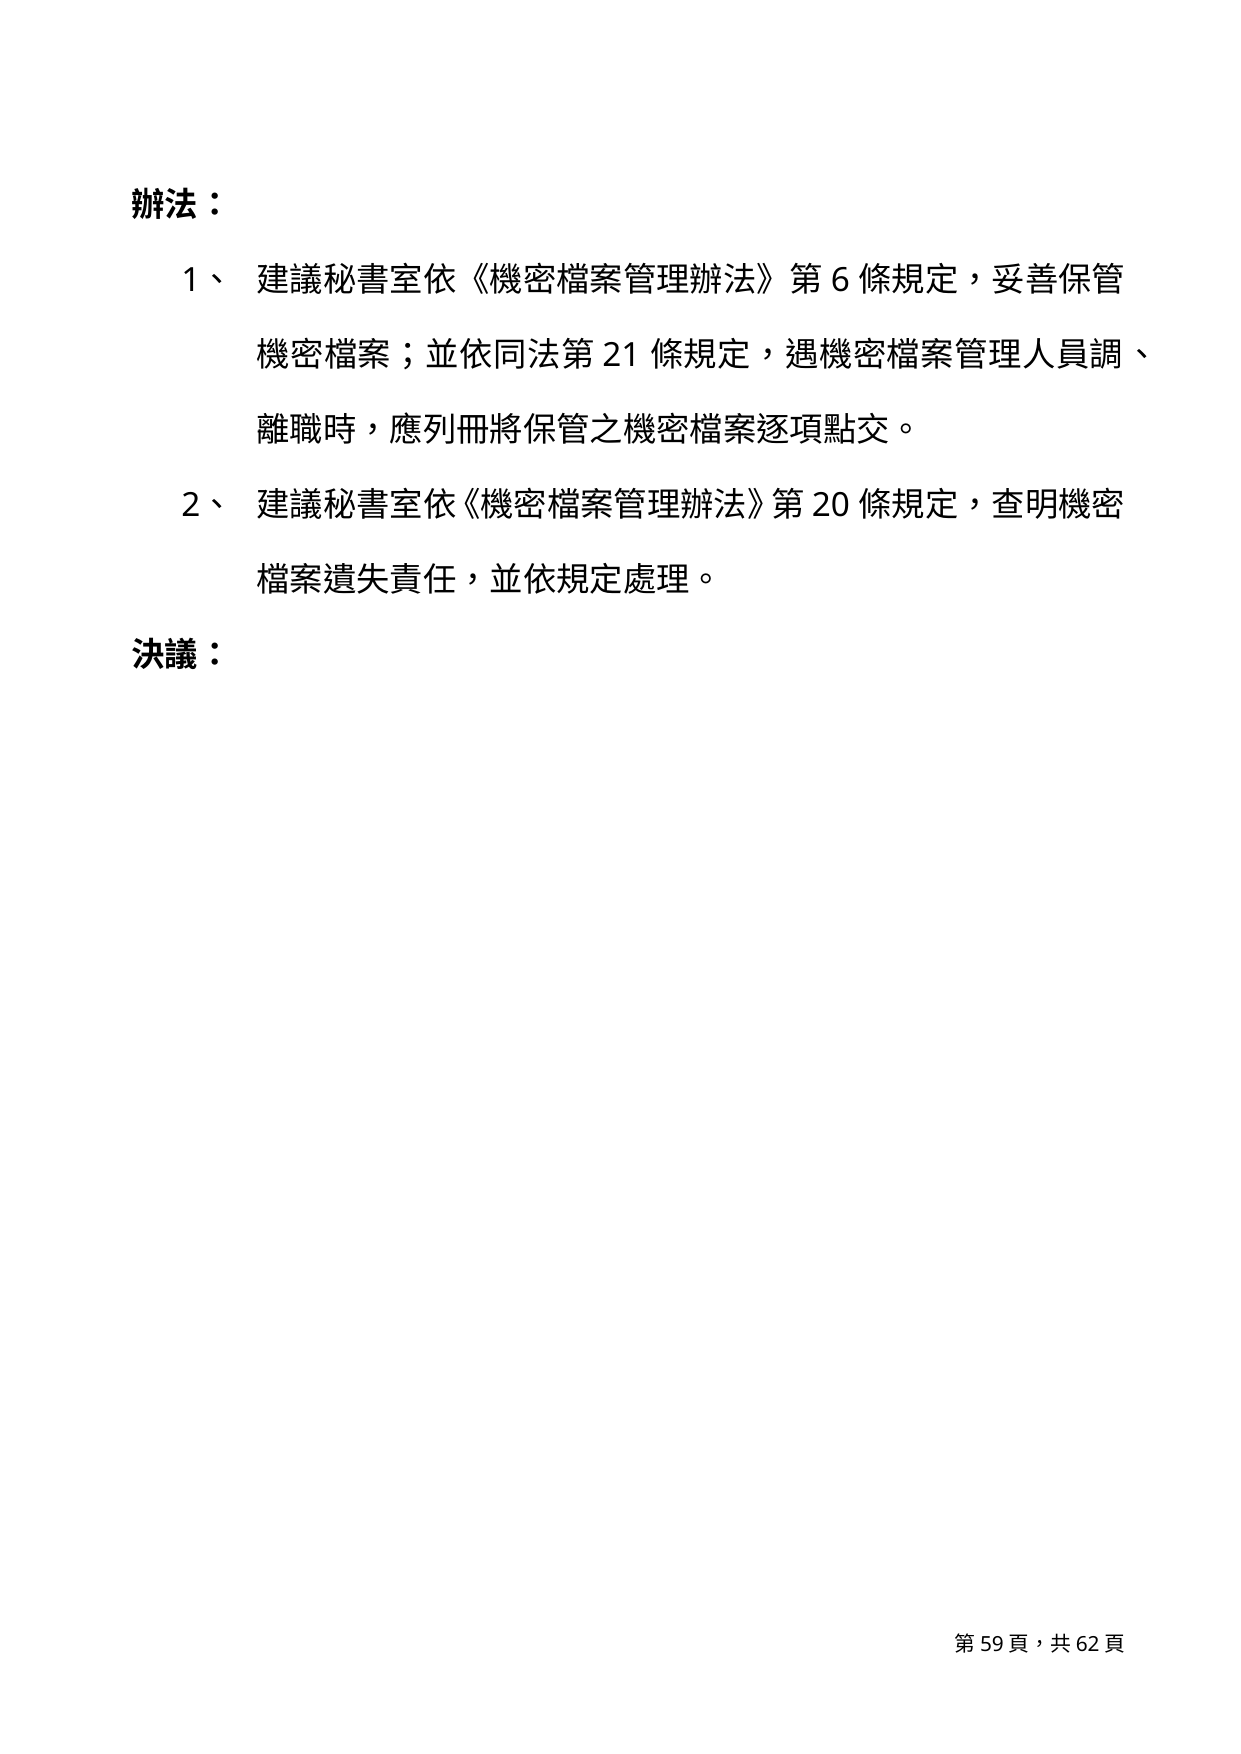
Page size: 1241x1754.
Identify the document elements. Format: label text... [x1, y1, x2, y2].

list 建議秘書室依《機密檔案管理辦法》第 20 條規定，查明機密檔案遺失責任，並依規定處理。 [181, 464, 1125, 614]
text 決議： [131, 614, 1125, 689]
text 辦法： [131, 164, 1125, 239]
list 建議秘書室依《機密檔案管理辦法》第 6 條規定，妥善保管機密檔案；並依同法第21 條規定，遇機密檔案管理人員調、離職時，應列冊將保管之機密檔案逐項點交。 [181, 239, 1125, 464]
